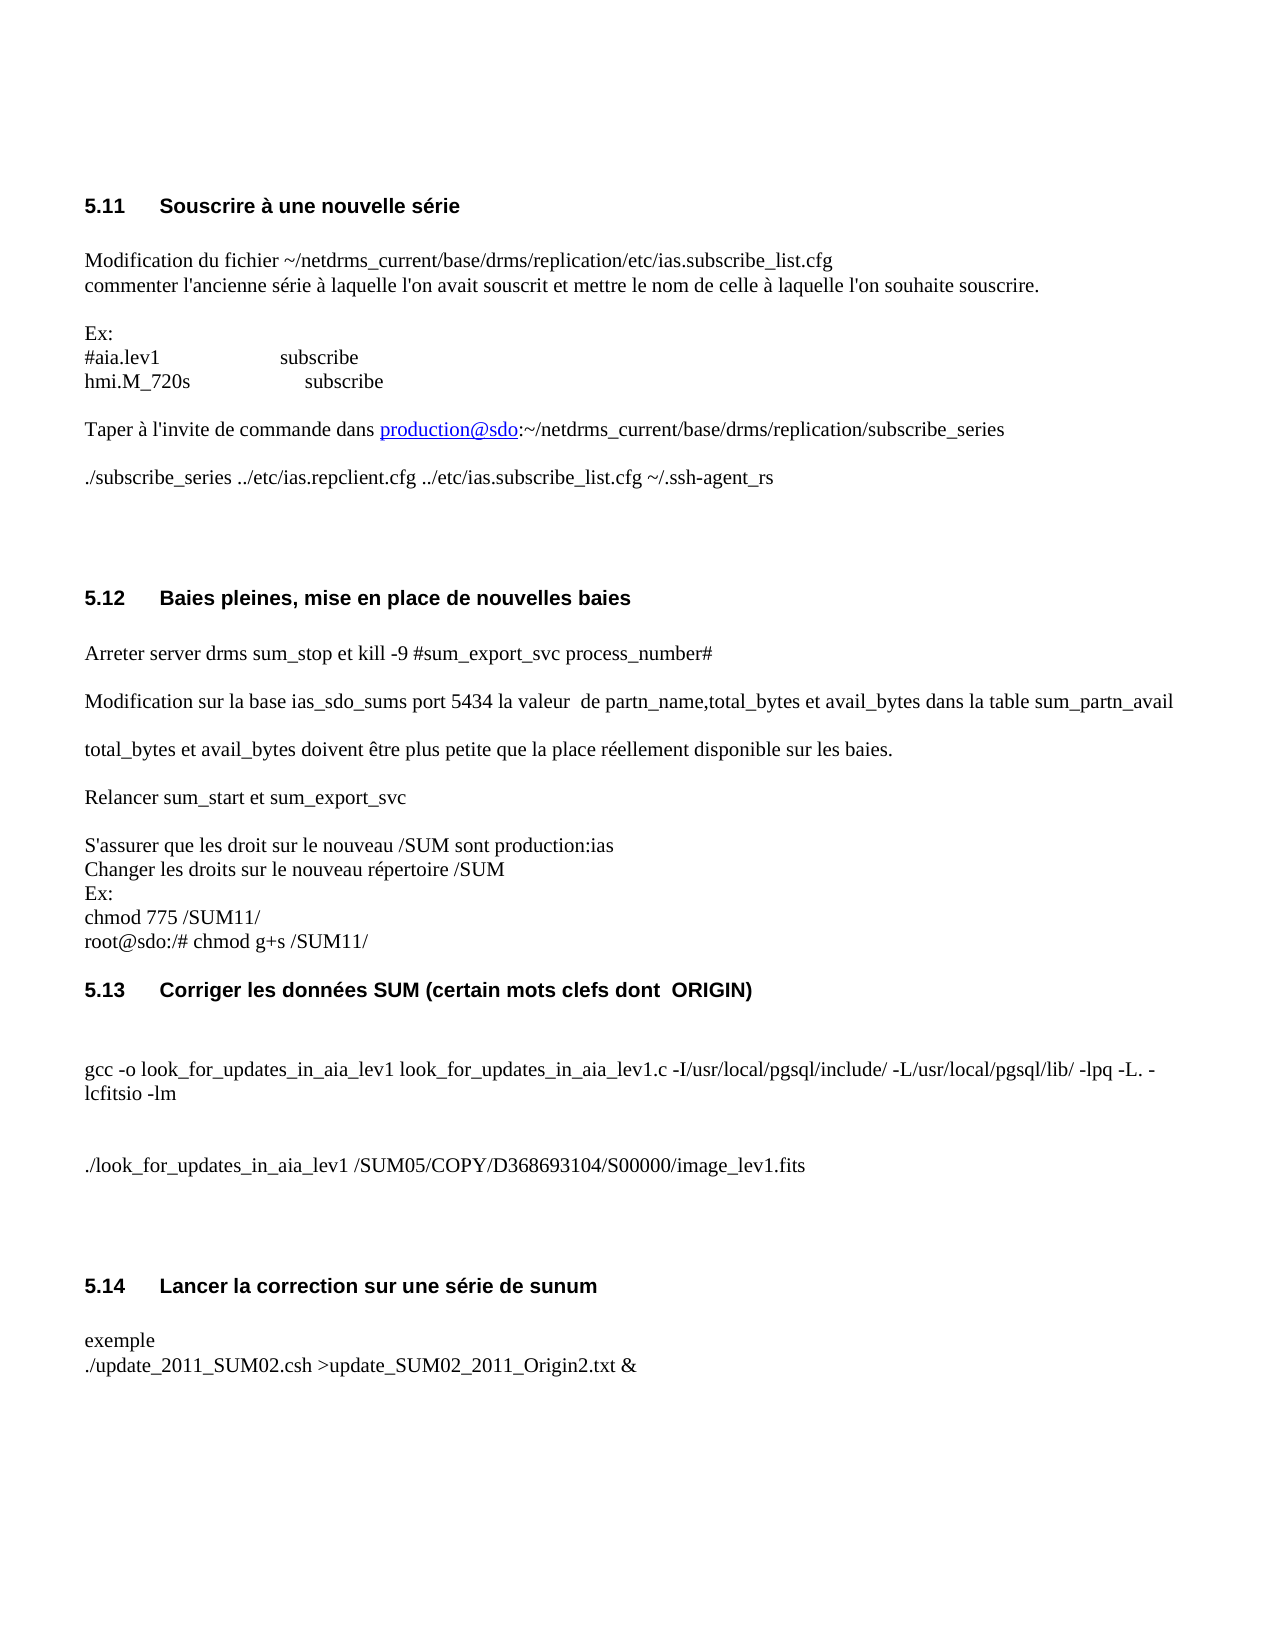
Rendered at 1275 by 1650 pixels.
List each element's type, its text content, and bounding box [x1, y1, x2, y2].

text Changer les droits sur le nouveau répertoire /SUM [84, 857, 1191, 881]
text #aia.lev1 subscribe [84, 345, 1191, 369]
text ./subscribe_series ../etc/ias.repclient.cfg ../etc/ias.subscribe_list.cfg ~/.ssh-agent_rs [84, 465, 1191, 489]
text exemple [84, 1328, 1191, 1352]
text hmi.M_720s subscribe [84, 369, 1191, 393]
text Ex: [84, 881, 1191, 905]
subtitle Corriger les données SUM (certain mots clefs dont ORIGIN) [84, 978, 1191, 1002]
text total_bytes et avail_bytes doivent être plus petite que la place réellement disponible sur les baies. [84, 737, 1191, 761]
text ./look_for_updates_in_aia_lev1 /SUM05/COPY/D368693104/S00000/image_lev1.fits [84, 1153, 1191, 1177]
text gcc -o look_for_updates_in_aia_lev1 look_for_updates_in_aia_lev1.c -I/usr/local/pgsql/include/ -L/usr/local/pgsql/lib/ -lpq -L. -lcfitsio -lm [84, 1057, 1191, 1105]
text S'assurer que les droit sur le nouveau /SUM sont production:ias [84, 833, 1191, 857]
subtitle Lancer la correction sur une série de sunum [84, 1274, 1191, 1298]
text root@sdo:/# chmod g+s /SUM11/ [84, 929, 1191, 953]
text Relancer sum_start et sum_export_svc [84, 785, 1191, 809]
subtitle Souscrire à une nouvelle série [84, 194, 1191, 218]
text Ex: [84, 321, 1191, 345]
text Taper à l'invite de commande dans production@sdo:~/netdrms_current/base/drms/replication/subscribe_series [84, 417, 1191, 441]
text Modification sur la base ias_sdo_sums port 5434 la valeur de partn_name,total_bytes et avail_bytes dans la table sum_partn_avail [84, 689, 1191, 713]
subtitle Baies pleines, mise en place de nouvelles baies [84, 586, 1191, 610]
text Arreter server drms sum_stop et kill -9 #sum_export_svc process_number# [84, 641, 1191, 664]
text commenter l'ancienne série à laquelle l'on avait souscrit et mettre le nom de celle à laquelle l'on souhaite souscrire. [84, 272, 1191, 297]
text Modification du fichier ~/netdrms_current/base/drms/replication/etc/ias.subscribe_list.cfg [84, 248, 1191, 272]
text chmod 775 /SUM11/ [84, 905, 1191, 929]
text ./update_2011_SUM02.csh >update_SUM02_2011_Origin2.txt & [84, 1352, 1191, 1377]
